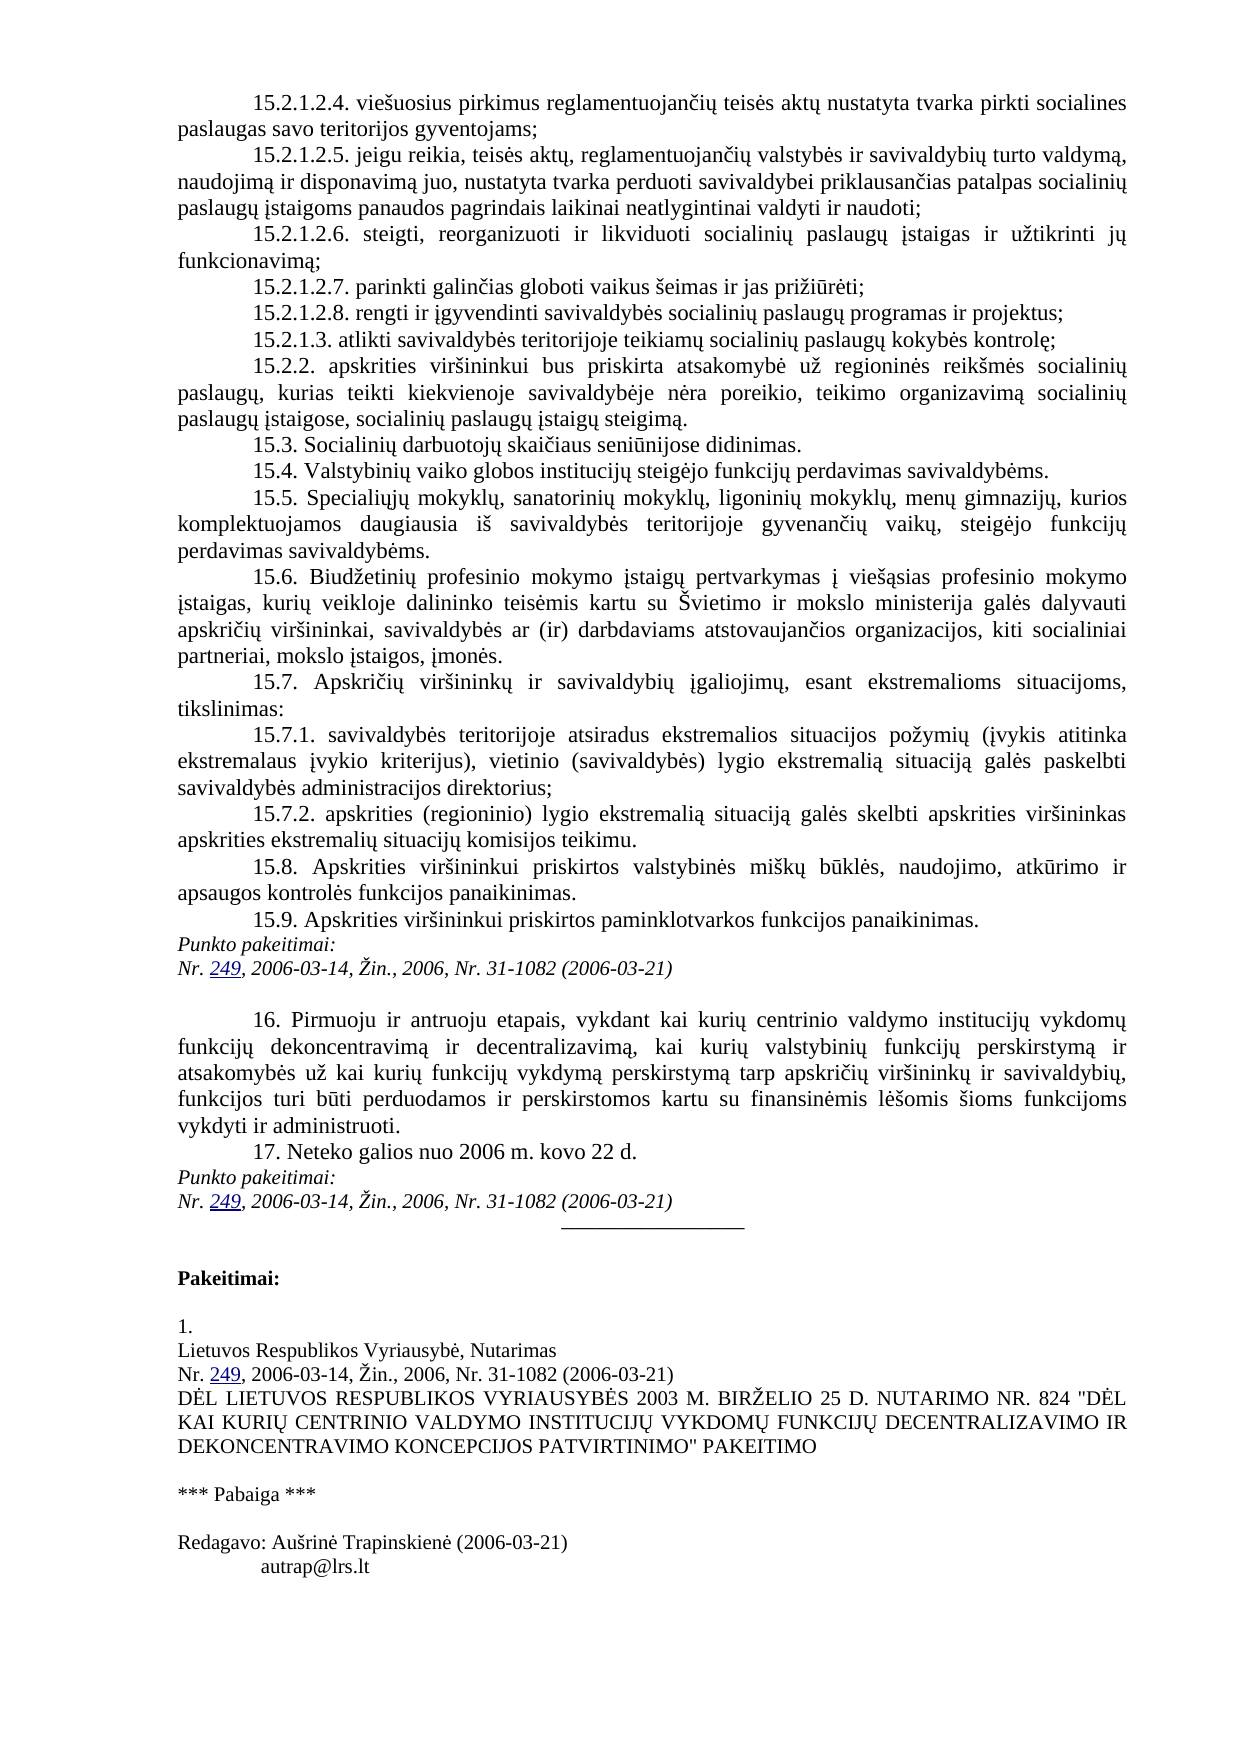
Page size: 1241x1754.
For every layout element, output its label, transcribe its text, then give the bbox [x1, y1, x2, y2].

text 15.2.2. apskrities viršininkui bus priskirta atsakomybė už regioninės reikšmės socialinių paslaugų, kurias teikti kiekvienoje savivaldybėje nėra poreikio, teikimo organizavimą socialinių paslaugų įstaigose, socialinių paslaugų įstaigų steigimą. [177, 352, 1128, 431]
text 15.2.1.2.4. viešuosius pirkimus reglamentuojančių teisės aktų nustatyta tvarka pirkti socialines paslaugas savo teritorijos gyventojams; [177, 89, 1128, 141]
text Nr. 249, 2006-03-14, Žin., 2006, Nr. 31-1082 (2006-03-21) [177, 1189, 1128, 1213]
text 15.2.1.2.8. rengti ir įgyvendinti savivaldybės socialinių paslaugų programas ir projektus; [177, 299, 1128, 326]
text 15.4. Valstybinių vaiko globos institucijų steigėjo funkcijų perdavimas savivaldybėms. [177, 458, 1128, 484]
text Punkto pakeitimai: [177, 1164, 1128, 1189]
text –––––––––––––––– [177, 1213, 1128, 1239]
text 15.2.1.2.7. parinkti galinčias globoti vaikus šeimas ir jas prižiūrėti; [177, 273, 1128, 299]
text 15.5. Specialiųjų mokyklų, sanatorinių mokyklų, ligoninių mokyklų, menų gimnazijų, kurios komplektuojamos daugiausia iš savivaldybės teritorijoje gyvenančių vaikų, steigėjo funkcijų perdavimas savivaldybėms. [177, 484, 1128, 563]
text 15.2.1.3. atlikti savivaldybės teritorijoje teikiamų socialinių paslaugų kokybės kontrolę; [177, 326, 1128, 352]
text 15.6. Biudžetinių profesinio mokymo įstaigų pertvarkymas į viešąsias profesinio mokymo įstaigas, kurių veikloje dalininko teisėmis kartu su Švietimo ir mokslo ministerija galės dalyvauti apskričių viršininkai, savivaldybės ar (ir) darbdaviams atstovaujančios organizacijos, kiti socialiniai partneriai, mokslo įstaigos, įmonės. [177, 563, 1128, 668]
text 1. [177, 1313, 1128, 1338]
text 16. Pirmuoju ir antruoju etapais, vykdant kai kurių centrinio valdymo institucijų vykdomų funkcijų dekoncentravimą ir decentralizavimą, kai kurių valstybinių funkcijų perskirstymą ir atsakomybės už kai kurių funkcijų vykdymą perskirstymą tarp apskričių viršininkų ir savivaldybių, funkcijos turi būti perduodamos ir perskirstomos kartu su finansinėmis lėšomis šioms funkcijoms vykdyti ir administruoti. [177, 1006, 1128, 1138]
text Nr. 249, 2006-03-14, Žin., 2006, Nr. 31-1082 (2006-03-21) [177, 1362, 1128, 1386]
text Lietuvos Respublikos Vyriausybė, Nutarimas [177, 1338, 1128, 1362]
text Nr. 249, 2006-03-14, Žin., 2006, Nr. 31-1082 (2006-03-21) [177, 956, 1128, 980]
text Punkto pakeitimai: [177, 932, 1128, 956]
text Redagavo: Aušrinė Trapinskienė (2006-03-21) [177, 1530, 1128, 1554]
text Pakeitimai: [177, 1265, 1128, 1289]
text 15.3. Socialinių darbuotojų skaičiaus seniūnijose didinimas. [177, 431, 1128, 458]
text 15.2.1.2.6. steigti, reorganizuoti ir likviduoti socialinių paslaugų įstaigas ir užtikrinti jų funkcionavimą; [177, 220, 1128, 273]
text 15.7. Apskričių viršininkų ir savivaldybių įgaliojimų, esant ekstremalioms situacijoms, tikslinimas: [177, 668, 1128, 721]
text autrap@lrs.lt [177, 1554, 1128, 1578]
text 17. Neteko galios nuo 2006 m. kovo 22 d. [177, 1138, 1128, 1164]
text 15.7.1. savivaldybės teritorijoje atsiradus ekstremalios situacijos požymių (įvykis atitinka ekstremalaus įvykio kriterijus), vietinio (savivaldybės) lygio ekstremalią situaciją galės paskelbti savivaldybės administracijos direktorius; [177, 721, 1128, 800]
text DĖL LIETUVOS RESPUBLIKOS VYRIAUSYBĖS 2003 M. BIRŽELIO 25 D. NUTARIMO NR. 824 "DĖL KAI KURIŲ CENTRINIO VALDYMO INSTITUCIJŲ VYKDOMŲ FUNKCIJŲ DECENTRALIZAVIMO IR DEKONCENTRAVIMO KONCEPCIJOS PATVIRTINIMO" PAKEITIMO [177, 1386, 1128, 1458]
text 15.9. Apskrities viršininkui priskirtos paminklotvarkos funkcijos panaikinimas. [177, 906, 1128, 932]
text *** Pabaiga *** [177, 1482, 1128, 1506]
text 15.2.1.2.5. jeigu reikia, teisės aktų, reglamentuojančių valstybės ir savivaldybių turto valdymą, naudojimą ir disponavimą juo, nustatyta tvarka perduoti savivaldybei priklausančias patalpas socialinių paslaugų įstaigoms panaudos pagrindais laikinai neatlygintinai valdyti ir naudoti; [177, 141, 1128, 220]
text 15.8. Apskrities viršininkui priskirtos valstybinės miškų būklės, naudojimo, atkūrimo ir apsaugos kontrolės funkcijos panaikinimas. [177, 853, 1128, 906]
text 15.7.2. apskrities (regioninio) lygio ekstremalią situaciją galės skelbti apskrities viršininkas apskrities ekstremalių situacijų komisijos teikimu. [177, 800, 1128, 853]
